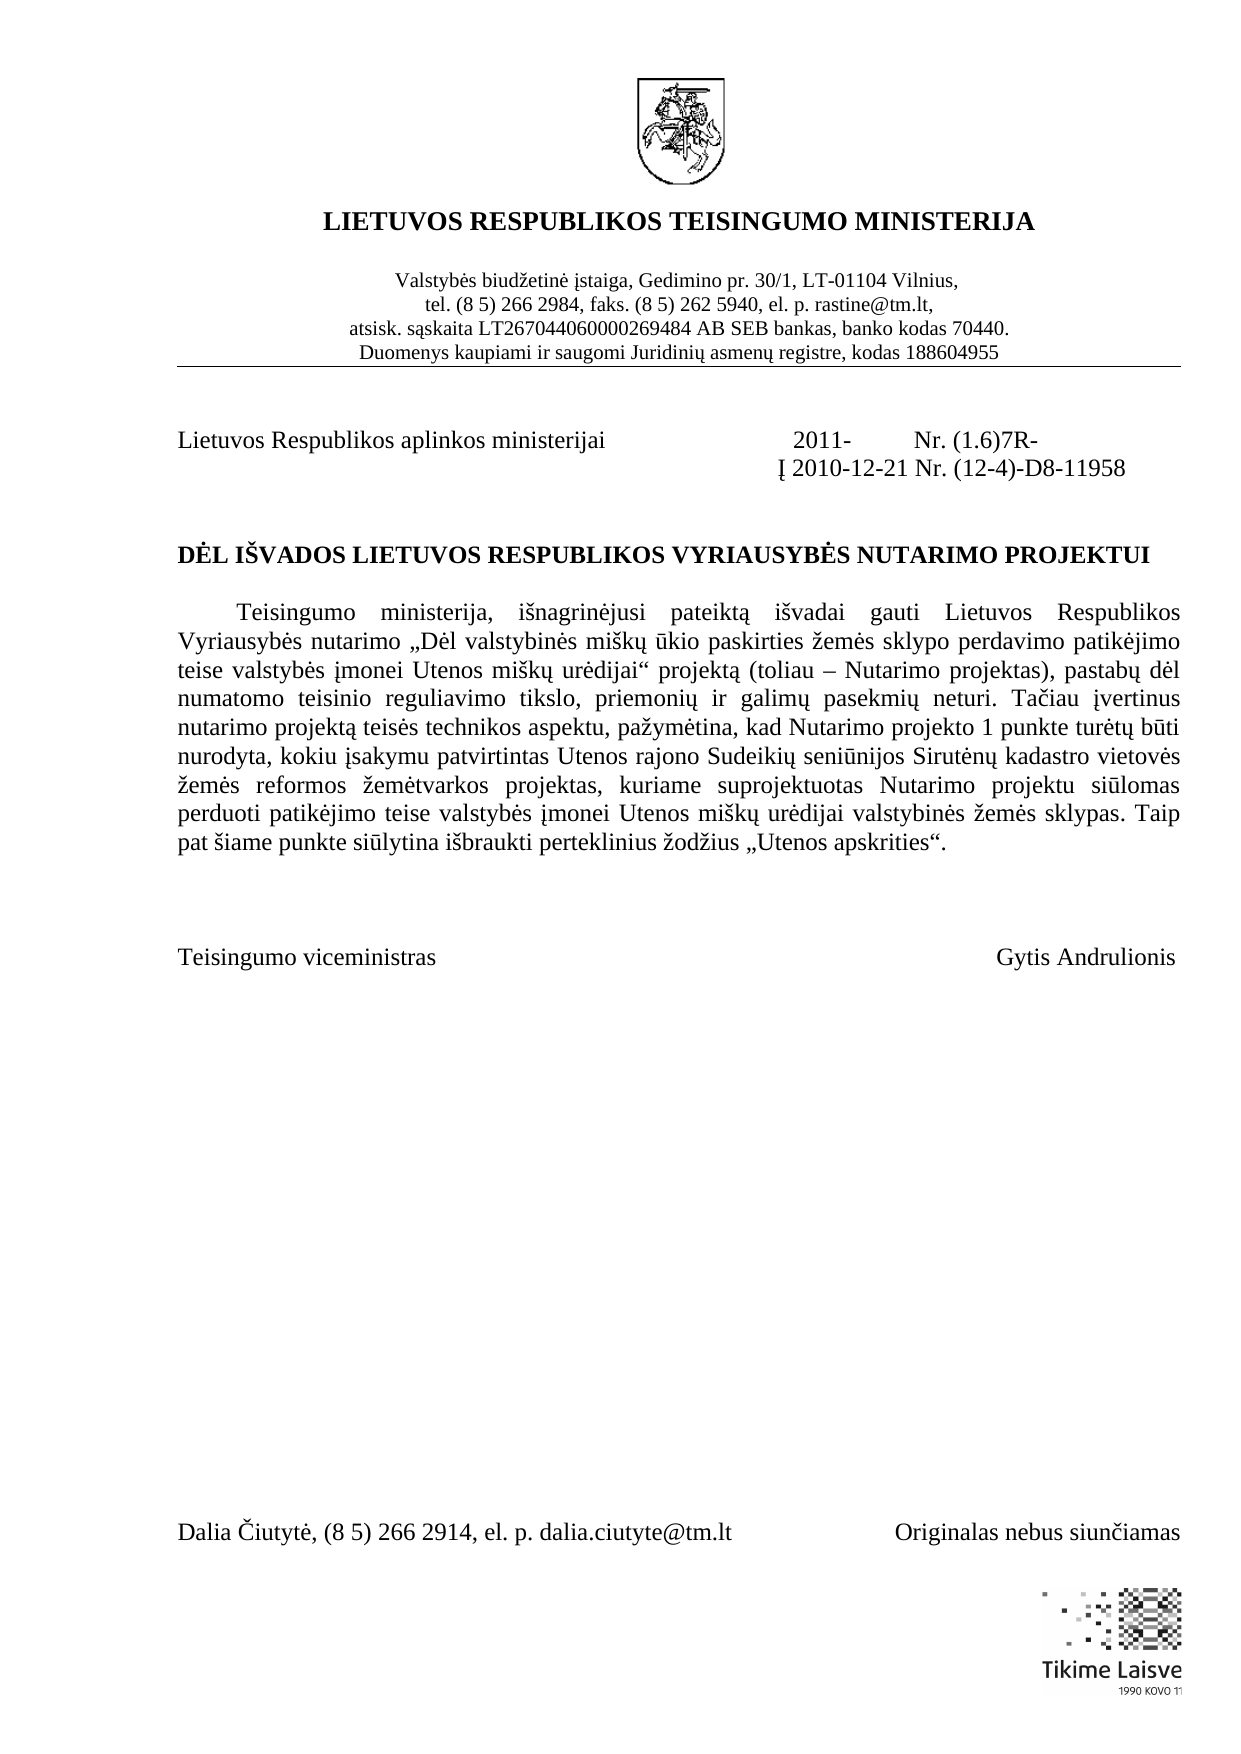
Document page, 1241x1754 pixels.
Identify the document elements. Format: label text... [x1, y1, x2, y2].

text Į 2010-12-21 Nr. (12-4)-D8-11958 [177, 453, 1181, 482]
text Valstybės biudžetinė įstaiga, Gedimino pr. 30/1, LT-01104 Vilnius, [177, 268, 1181, 292]
text atsisk. sąskaita LT267044060000269484 AB SEB bankas, banko kodas 70440. [177, 316, 1181, 340]
text Teisingumo viceministras Gytis Andrulionis [177, 942, 1181, 971]
text tel. (8 5) 266 2984, faks. (8 5) 262 5940, el. p. rastine@tm.lt, [177, 292, 1181, 316]
text DĖL IŠVADOS LIETUVOS RESPUBLIKOS vyriausybės nutarimo projektui [177, 540, 1181, 568]
text Dalia Čiutytė, (8 5) 266 2914, el. p. dalia.ciutyte@tm.lt Originalas nebus siunčiamas [177, 1517, 1181, 1546]
text LIETUVOS RESPUBLIKOS TEISINGUMO MINISTERIJA [177, 206, 1181, 237]
text Teisingumo ministerija, išnagrinėjusi pateiktą išvadai gauti Lietuvos Respublikos Vyriausybės nutarimo „Dėl valstybinės miškų ūkio paskirties žemės sklypo perdavimo patikėjimo teise valstybės įmonei Utenos miškų urėdijai“ projektą (toliau – Nutarimo projektas), pastabų dėl numatomo teisinio reguliavimo tikslo, priemonių ir galimų pasekmių neturi. Tačiau įvertinus nutarimo projektą teisės technikos aspektu, pažymėtina, kad Nutarimo projekto 1 punkte turėtų būti nurodyta, kokiu įsakymu patvirtintas Utenos rajono Sudeikių seniūnijos Sirutėnų kadastro vietovės žemės reformos žemėtvarkos projektas, kuriame suprojektuotas Nutarimo projektu siūlomas perduoti patikėjimo teise valstybės įmonei Utenos miškų urėdijai valstybinės žemės sklypas. Taip pat šiame punkte siūlytina išbraukti perteklinius žodžius „Utenos apskrities“. [177, 597, 1181, 856]
text Lietuvos Respublikos aplinkos ministerijai 2011- Nr. (1.6)7R- [177, 425, 1181, 453]
text Duomenys kaupiami ir saugomi Juridinių asmenų registre, kodas 188604955 [177, 340, 1181, 366]
